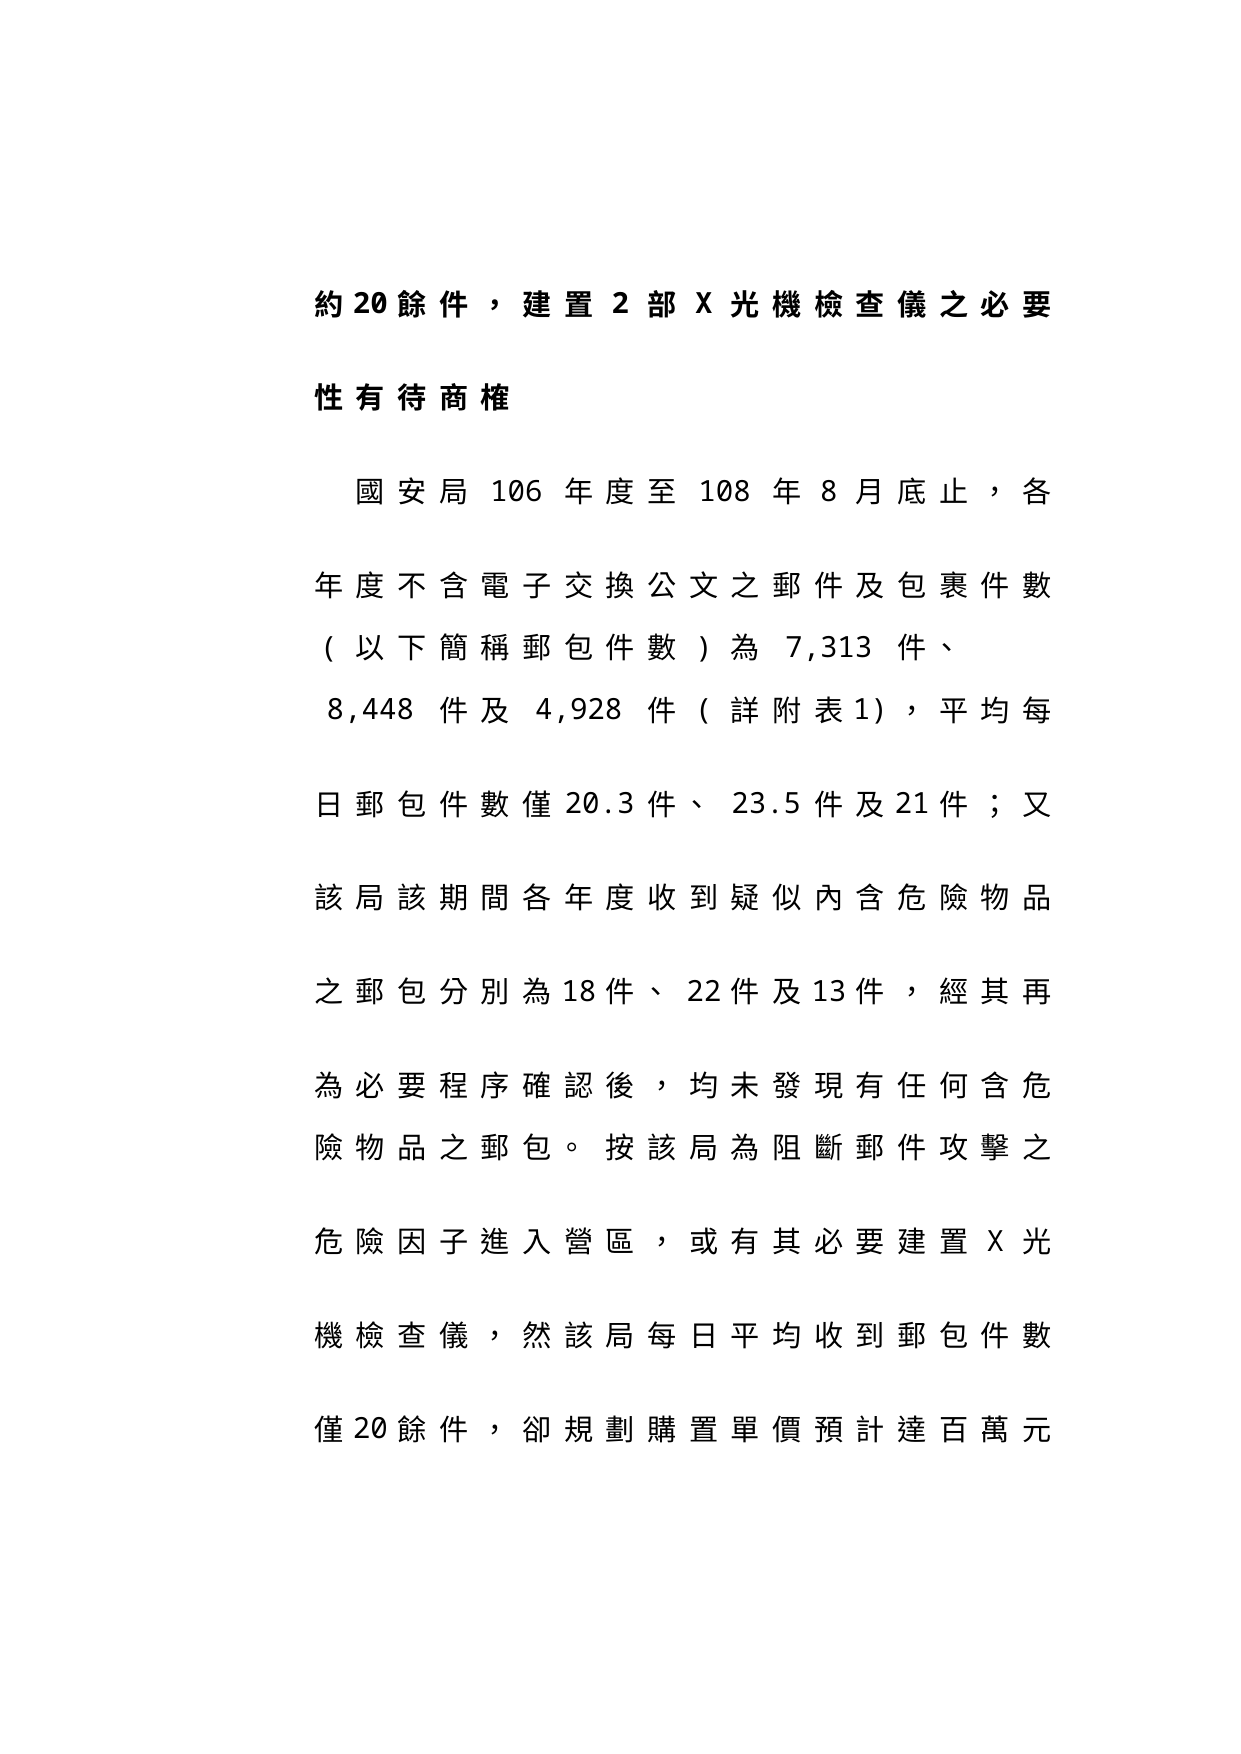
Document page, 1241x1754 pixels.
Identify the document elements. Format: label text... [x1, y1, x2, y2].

text 國安局106年度至108年8月底止，各年度不含電子交換公文之郵件及包裹件數(以下簡稱郵包件數)為7,313件、8,448件及4,928件(詳附表1)，平均每日郵包件數僅20.3件、23.5件及21件；又該局該期間各年度收到疑似內含危險物品之郵包分別為18件、22件及13件，經其再為必要程序確認後，均未發現有任何含危險物品之郵包。按該局為阻斷郵件攻擊之危險因子進入營區，或有其必要建置X光機檢查儀，然該局每日平均收到郵包件數僅20餘件，卻規劃購置單價預計達百萬元以上之X光機檢查儀2部，其必要性及妥適性均有待商榷。 [271, 417, 1058, 1479]
text 約20餘件，建置2部X光機檢查儀之必要性有待商榷 [242, 229, 1058, 417]
